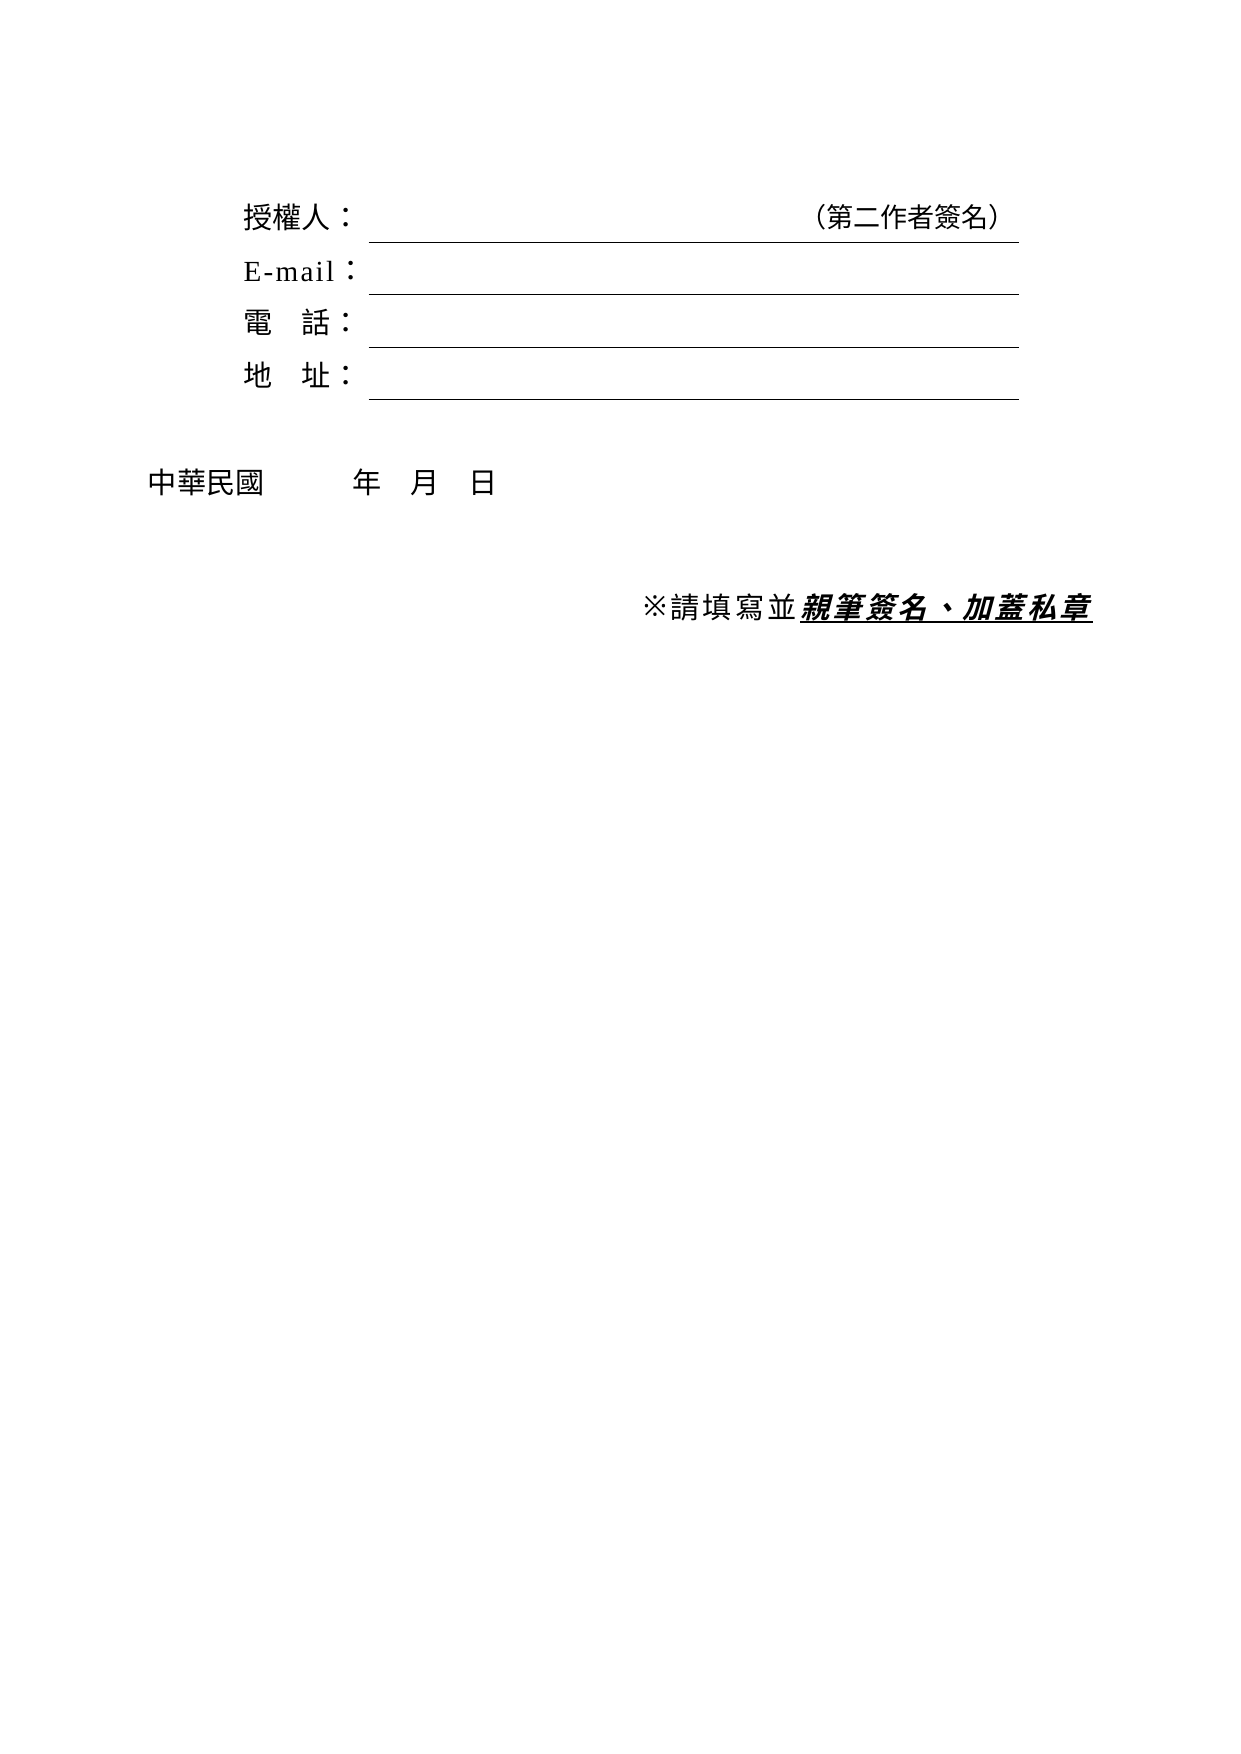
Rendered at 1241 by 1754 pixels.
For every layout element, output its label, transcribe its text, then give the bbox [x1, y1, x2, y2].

table_cell E-mail： [222, 242, 368, 294]
table_cell 地 址： [222, 347, 368, 399]
text ※請填寫並親筆簽名、加蓋私章 [148, 564, 1092, 627]
table_header 授權人： [222, 190, 368, 242]
text 中華民國 年 月 日 [148, 439, 1092, 502]
table_cell [369, 295, 1018, 347]
table_cell 電 話： [222, 294, 368, 347]
table_cell [369, 243, 1018, 294]
table_cell [369, 348, 1018, 399]
table_header （第二作者簽名） [369, 190, 1018, 242]
